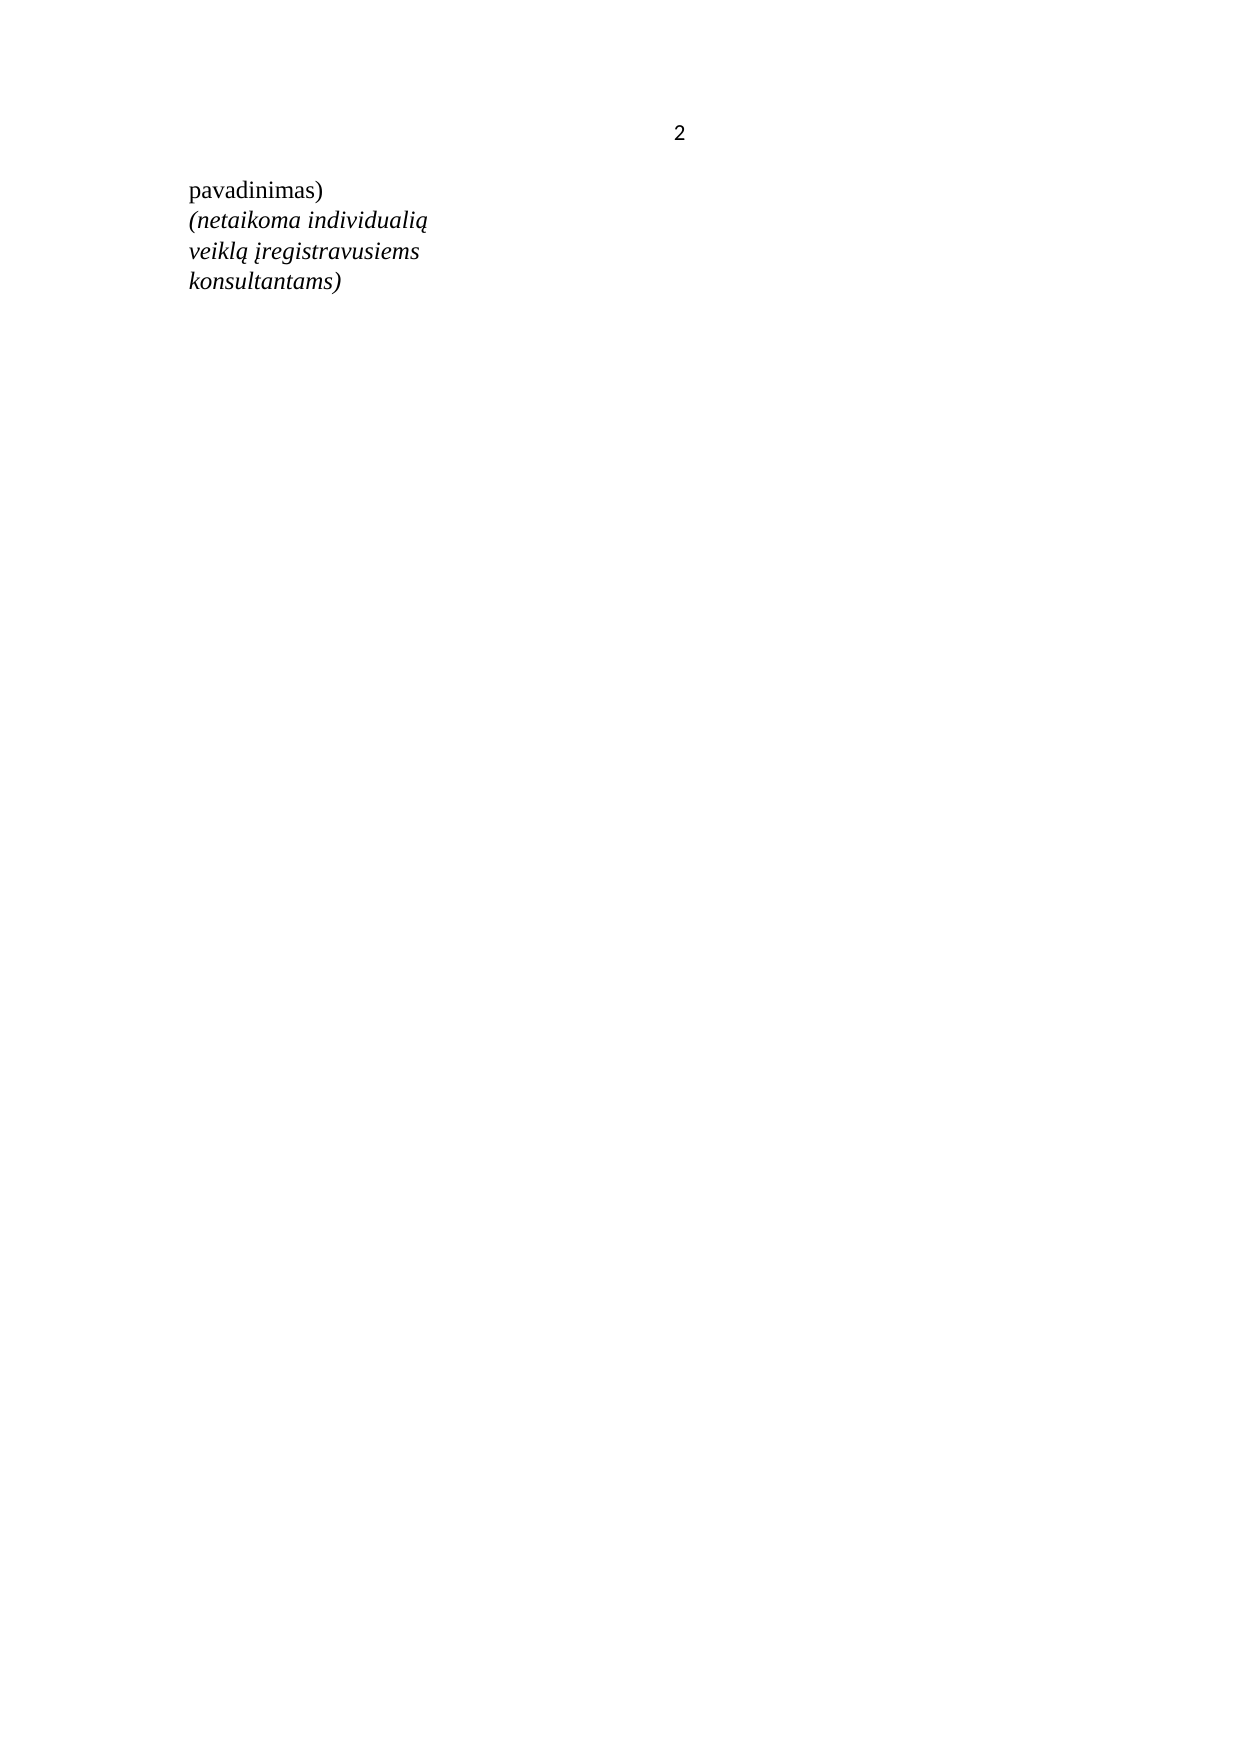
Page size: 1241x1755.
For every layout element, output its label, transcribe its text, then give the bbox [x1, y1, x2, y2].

table_header pavadinimas) (netaikoma individualią veiklą įregistravusiems konsultantams) [177, 175, 481, 297]
table_header [681, 175, 1181, 297]
table_header [481, 175, 681, 297]
